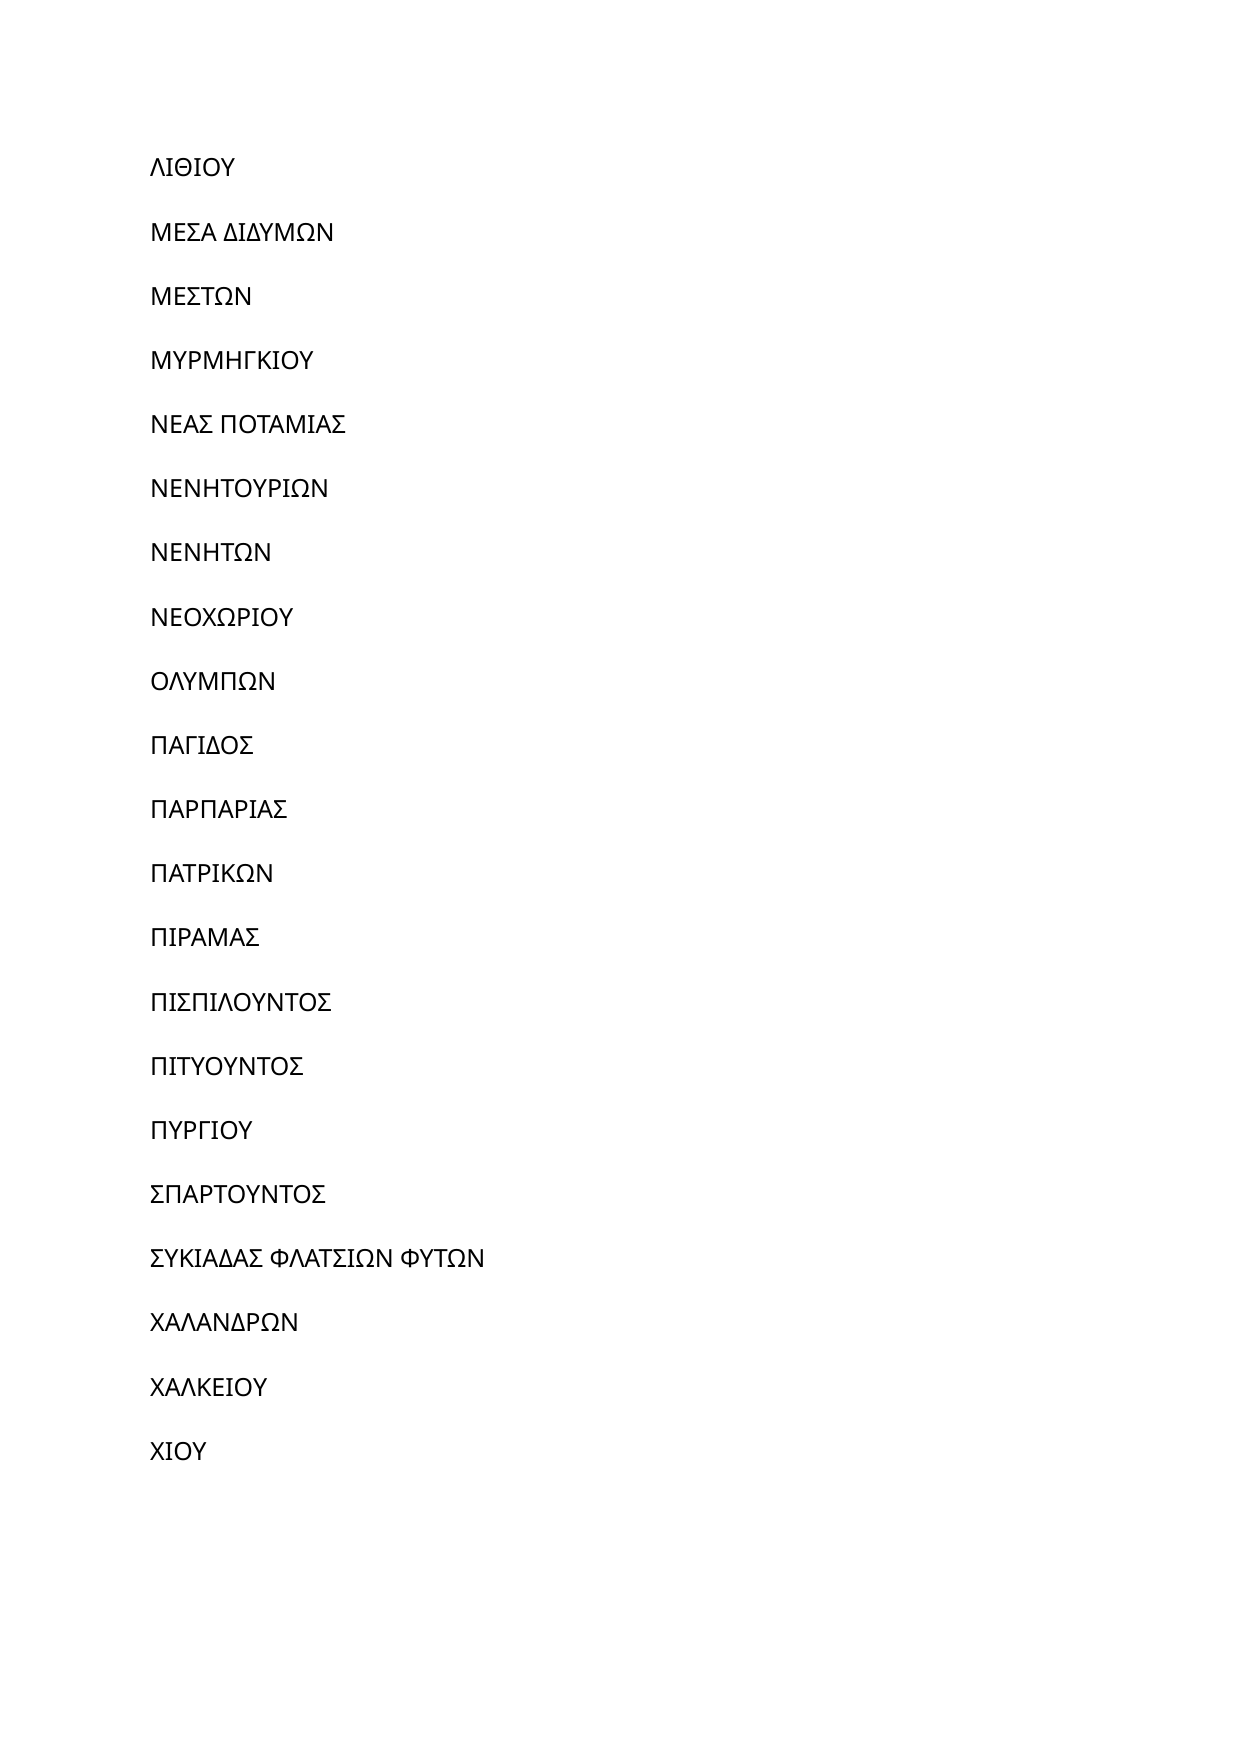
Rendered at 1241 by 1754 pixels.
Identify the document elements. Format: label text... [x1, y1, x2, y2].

text ΧΑΛΚΕΙΟΥ [150, 1369, 1090, 1403]
text ΝΕΝΗΤΟΥΡΙΩΝ [150, 471, 1090, 505]
text ΟΛΥΜΠΩΝ [150, 663, 1090, 697]
text ΣΠΑΡΤΟΥΝΤΟΣ [150, 1177, 1090, 1211]
text ΝΕΝΗΤΩΝ [150, 535, 1090, 569]
text ΜΥΡΜΗΓΚΙΟΥ [150, 342, 1090, 377]
text ΠΥΡΓΙΟΥ [150, 1112, 1090, 1147]
text ΣΥΚΙΑΔΑΣ ΦΛΑΤΣΙΩΝ ΦΥΤΩΝ [150, 1241, 1090, 1275]
text ΧΑΛΑΝΔΡΩΝ [150, 1305, 1090, 1339]
text ΠΙΡΑΜΑΣ [150, 920, 1090, 954]
text ΧΙΟΥ [150, 1433, 1090, 1467]
text ΠΑΓΙΔΟΣ [150, 727, 1090, 762]
text ΜΕΣΤΩΝ [150, 278, 1090, 312]
text ΠΙΣΠΙΛΟΥΝΤΟΣ [150, 984, 1090, 1018]
text ΝΕΑΣ ΠΟΤΑΜΙΑΣ [150, 407, 1090, 441]
text ΛΙΘΙΟΥ [150, 150, 1090, 184]
text ΠΑΤΡΙΚΩΝ [150, 856, 1090, 890]
text ΠΙΤΥΟΥΝΤΟΣ [150, 1048, 1090, 1082]
text ΜΕΣΑ ΔΙΔΥΜΩΝ [150, 214, 1090, 248]
text ΠΑΡΠΑΡΙΑΣ [150, 792, 1090, 826]
text ΝΕΟΧΩΡΙΟΥ [150, 599, 1090, 633]
